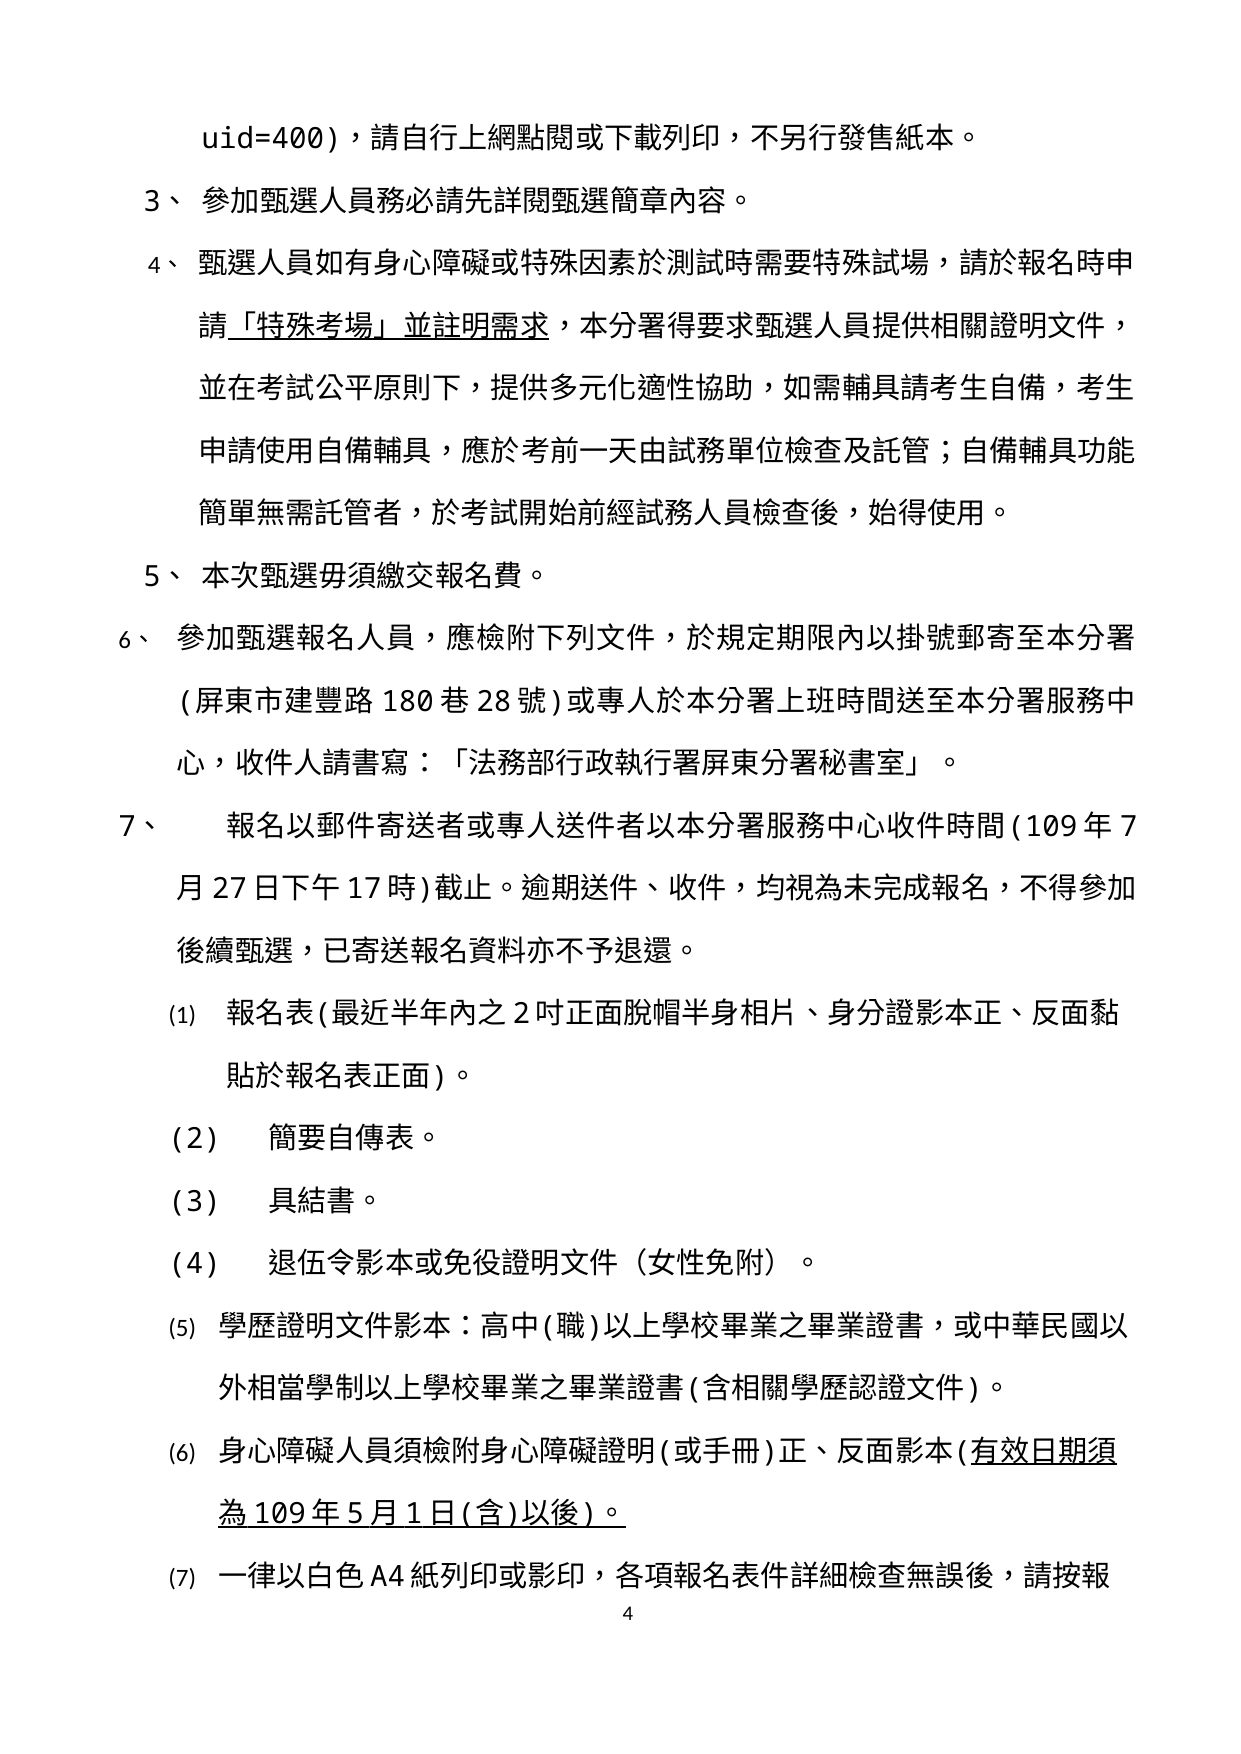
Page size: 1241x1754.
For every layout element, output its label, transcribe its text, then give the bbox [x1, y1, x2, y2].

list uid=400)，請自行上網點閱或下載列印，不另行發售紙本。 [143, 94, 1137, 157]
list 甄選人員如有身心障礙或特殊因素於測試時需要特殊試場，請於報名時申請「特殊考場」並註明需求，本分署得要求甄選人員提供相關證明文件，並在考試公平原則下，提供多元化適性協助，如需輔具請考生自備，考生申請使用自備輔具，應於考前一天由試務單位檢查及託管；自備輔具功能簡單無需託管者，於考試開始前經試務人員檢查後，始得使用。 [148, 219, 1137, 532]
list 一律以白色A4紙列印或影印，各項報名表件詳細檢查無誤後，請按報 [168, 1532, 1137, 1594]
list 報名以郵件寄送者或專人送件者以本分署服務中心收件時間(109年7月27日下午17時)截止。逾期送件、收件，均視為未完成報名，不得參加後續甄選，已寄送報名資料亦不予退還。 [118, 782, 1137, 969]
list 報名表(最近半年內之2吋正面脫帽半身相片、身分證影本正、反面黏貼於報名表正面)。 [168, 969, 1137, 1094]
list 簡要自傳表。 [168, 1094, 1137, 1157]
list 身心障礙人員須檢附身心障礙證明(或手冊)正、反面影本(有效日期須為109年5月1日(含)以後)。 [168, 1407, 1137, 1532]
list 具結書。 [168, 1157, 1137, 1219]
list 參加甄選報名人員，應檢附下列文件，於規定期限內以掛號郵寄至本分署(屏東市建豐路180巷28號)或專人於本分署上班時間送至本分署服務中心，收件人請書寫：「法務部行政執行署屏東分署秘書室」。 [118, 594, 1137, 782]
list 參加甄選人員務必請先詳閱甄選簡章內容。 [143, 157, 1137, 219]
list 退伍令影本或免役證明文件（女性免附）。 [168, 1219, 1137, 1282]
list 學歷證明文件影本：高中(職)以上學校畢業之畢業證書，或中華民國以外相當學制以上學校畢業之畢業證書(含相關學歷認證文件)。 [168, 1282, 1137, 1407]
list 本次甄選毋須繳交報名費。 [143, 532, 1137, 594]
